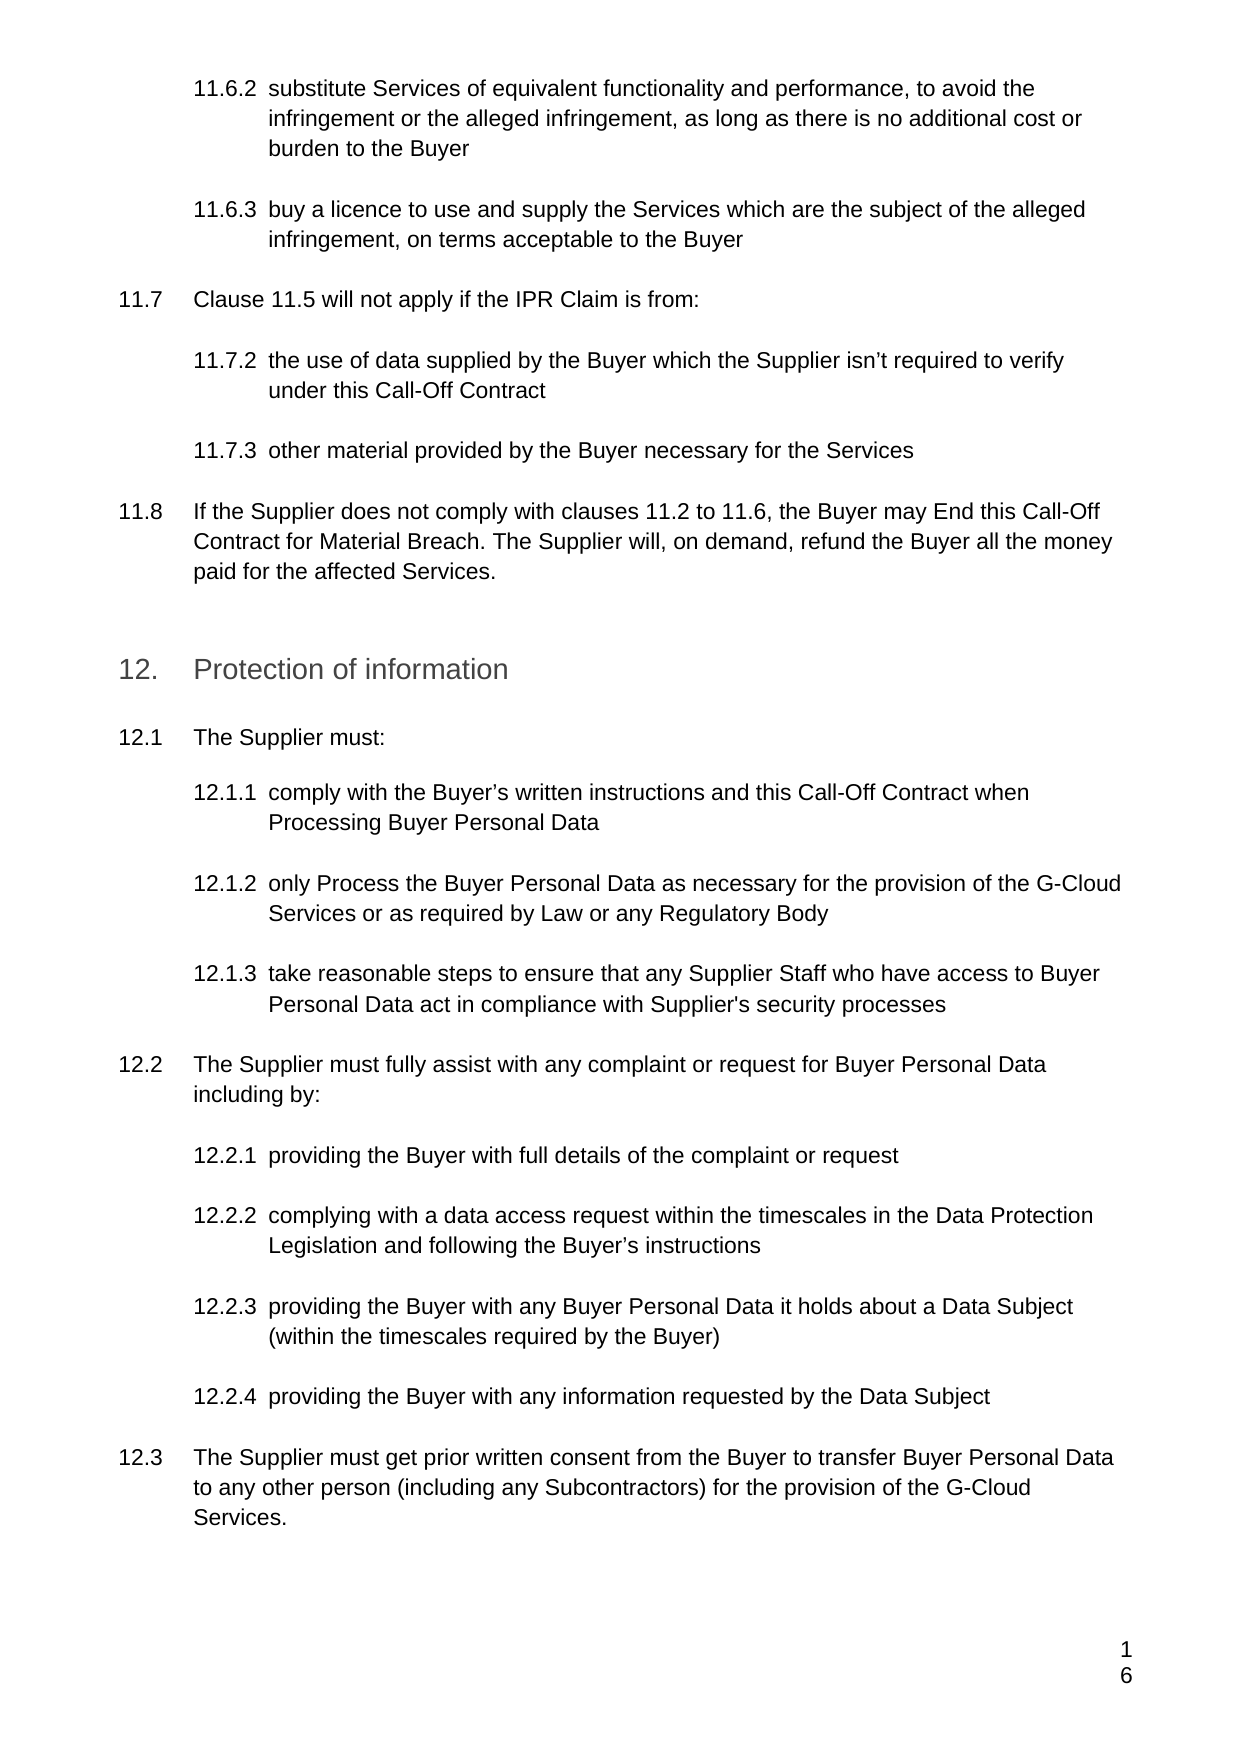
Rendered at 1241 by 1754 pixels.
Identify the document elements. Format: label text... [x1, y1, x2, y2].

text 12.2.1 providing the Buyer with full details of the complaint or request [118, 1142, 1122, 1168]
text 11.6.2 substitute Services of equivalent functionality and performance, to avoid the infringement or the alleged infringement, as long as there is no additional cost or burden to the Buyer [193, 75, 1122, 162]
text 12.2.2 complying with a data access request within the timescales in the Data Protection Legislation and following the Buyer’s instructions [193, 1202, 1122, 1259]
text 12.1.1 comply with the Buyer’s written instructions and this Call-Off Contract when Processing Buyer Personal Data [193, 779, 1122, 836]
text 11.7 Clause 11.5 will not apply if the IPR Claim is from: [118, 286, 1122, 313]
text 12.2.3 providing the Buyer with any Buyer Personal Data it holds about a Data Subject (within the timescales required by the Buyer) [193, 1293, 1122, 1349]
text 11.7.3 other material provided by the Buyer necessary for the Services [118, 437, 1122, 464]
text 11.6.3 buy a licence to use and supply the Services which are the subject of the alleged infringement, on terms acceptable to the Buyer [193, 196, 1122, 252]
subtitle 12. Protection of information [118, 652, 1122, 686]
text 12.3 The Supplier must get prior written consent from the Buyer to transfer Buyer Personal Data to any other person (including any Subcontractors) for the provision of the G-Cloud Services. [118, 1444, 1122, 1531]
text 12.2 The Supplier must fully assist with any complaint or request for Buyer Personal Data including by: [118, 1051, 1122, 1108]
text 11.7.2 the use of data supplied by the Buyer which the Supplier isn’t required to verify under this Call-Off Contract [193, 347, 1122, 403]
text 12.1.3 take reasonable steps to ensure that any Supplier Staff who have access to Buyer Personal Data act in compliance with Supplier's security processes [193, 960, 1122, 1017]
text 12.2.4 providing the Buyer with any information requested by the Data Subject [118, 1383, 1122, 1410]
text 11.8 If the Supplier does not comply with clauses 11.2 to 11.6, the Buyer may End this Call-Off Contract for Material Breach. The Supplier will, on demand, refund the Buyer all the money paid for the affected Services. [118, 498, 1122, 585]
text 12.1.2 only Process the Buyer Personal Data as necessary for the provision of the G-Cloud Services or as required by Law or any Regulatory Body [193, 870, 1122, 926]
text 12.1 The Supplier must: [118, 724, 1122, 750]
